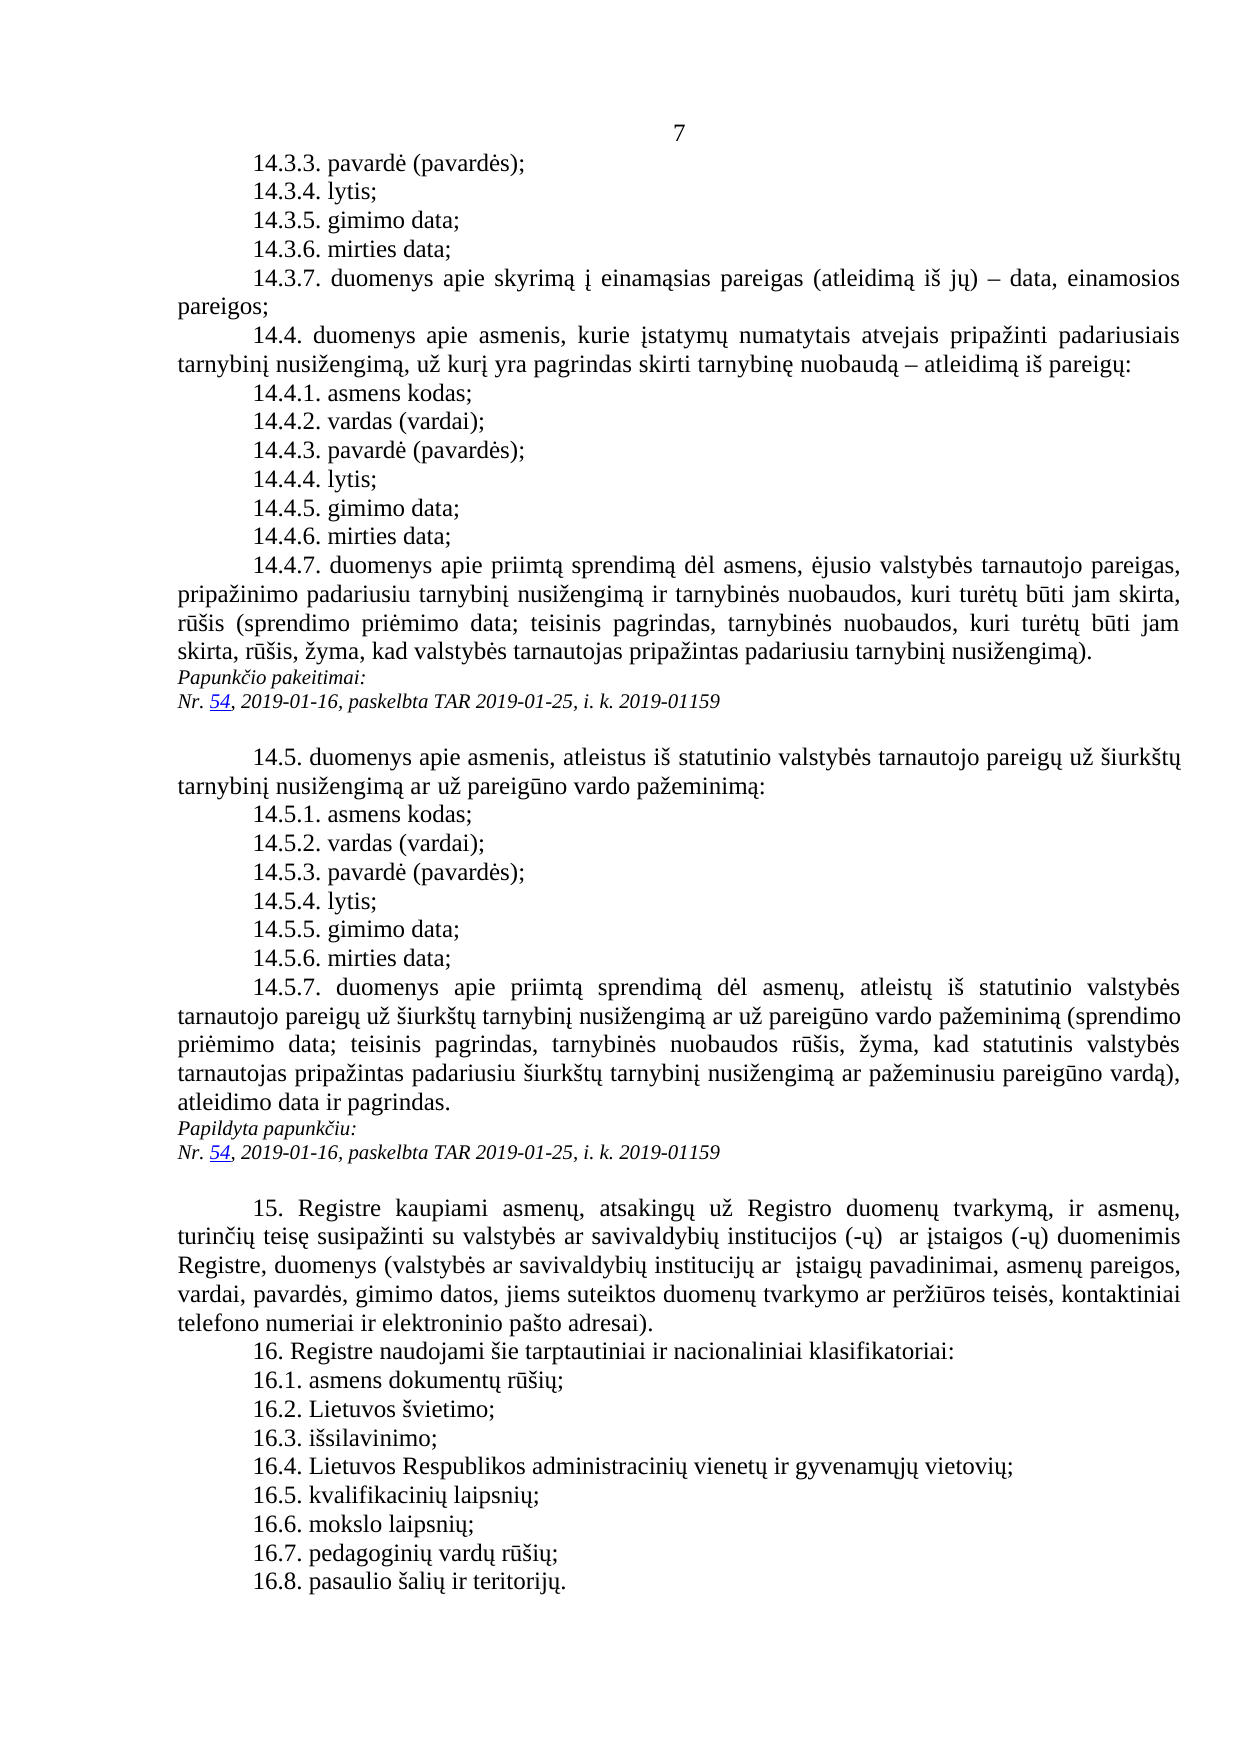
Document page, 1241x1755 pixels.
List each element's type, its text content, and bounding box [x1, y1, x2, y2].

text 16.8. pasaulio šalių ir teritorijų. [177, 1566, 1181, 1595]
text 14.5.2. vardas (vardai); [177, 828, 1181, 857]
text 16.2. Lietuvos švietimo; [177, 1394, 1181, 1423]
text 14.5.3. pavardė (pavardės); [177, 857, 1181, 886]
text Papildyta papunkčiu: [177, 1116, 1181, 1140]
text 16.6. mokslo laipsnių; [177, 1509, 1181, 1538]
text Nr. 54, 2019-01-16, paskelbta TAR 2019-01-25, i. k. 2019-01159 [177, 1140, 1181, 1164]
text Nr. 54, 2019-01-16, paskelbta TAR 2019-01-25, i. k. 2019-01159 [177, 689, 1181, 713]
text 14.4.6. mirties data; [177, 521, 1181, 550]
text 14.5.4. lytis; [177, 886, 1181, 914]
text 14.4.2. vardas (vardai); [177, 406, 1181, 435]
text 16.7. pedagoginių vardų rūšių; [177, 1538, 1181, 1566]
text 14.4.4. lytis; [177, 464, 1181, 493]
text 14.5.1. asmens kodas; [177, 799, 1181, 828]
text 16.5. kvalifikacinių laipsnių; [177, 1480, 1181, 1509]
text 14.3.3. pavardė (pavardės); [177, 148, 1181, 176]
text 14.5.7. duomenys apie priimtą sprendimą dėl asmenų, atleistų iš statutinio valstybės tarnautojo pareigų už šiurkštų tarnybinį nusižengimą ar už pareigūno vardo pažeminimą (sprendimo priėmimo data; teisinis pagrindas, tarnybinės nuobaudos rūšis, žyma, kad statutinis valstybės tarnautojas pripažintas padariusiu šiurkštų tarnybinį nusižengimą ar pažeminusiu pareigūno vardą), atleidimo data ir pagrindas. [177, 972, 1181, 1116]
text 14.4. duomenys apie asmenis, kurie įstatymų numatytais atvejais pripažinti padariusiais tarnybinį nusižengimą, už kurį yra pagrindas skirti tarnybinę nuobaudą – atleidimą iš pareigų: [177, 320, 1181, 378]
text 15. Registre kaupiami asmenų, atsakingų už Registro duomenų tvarkymą, ir asmenų, turinčių teisę susipažinti su valstybės ar savivaldybių institucijos (-ų) ar įstaigos (-ų) duomenimis Registre, duomenys (valstybės ar savivaldybių institucijų ar įstaigų pavadinimai, asmenų pareigos, vardai, pavardės, gimimo datos, jiems suteiktos duomenų tvarkymo ar peržiūros teisės, kontaktiniai telefono numeriai ir elektroninio pašto adresai). [177, 1193, 1181, 1336]
text 14.4.1. asmens kodas; [177, 378, 1181, 406]
text 14.4.7. duomenys apie priimtą sprendimą dėl asmens, ėjusio valstybės tarnautojo pareigas, pripažinimo padariusiu tarnybinį nusižengimą ir tarnybinės nuobaudos, kuri turėtų būti jam skirta, rūšis (sprendimo priėmimo data; teisinis pagrindas, tarnybinės nuobaudos, kuri turėtų būti jam skirta, rūšis, žyma, kad valstybės tarnautojas pripažintas padariusiu tarnybinį nusižengimą). [177, 550, 1181, 665]
text 16.4. Lietuvos Respublikos administracinių vienetų ir gyvenamųjų vietovių; [177, 1451, 1181, 1480]
text 14.5. duomenys apie asmenis, atleistus iš statutinio valstybės tarnautojo pareigų už šiurkštų tarnybinį nusižengimą ar už pareigūno vardo pažeminimą: [177, 742, 1181, 799]
text 14.3.7. duomenys apie skyrimą į einamąsias pareigas (atleidimą iš jų) – data, einamosios pareigos; [177, 263, 1181, 320]
text 16. Registre naudojami šie tarptautiniai ir nacionaliniai klasifikatoriai: [177, 1336, 1181, 1365]
text 14.3.4. lytis; [177, 176, 1181, 205]
text 14.3.5. gimimo data; [177, 205, 1181, 234]
text 14.4.5. gimimo data; [177, 493, 1181, 521]
text 16.1. asmens dokumentų rūšių; [177, 1365, 1181, 1394]
text Papunkčio pakeitimai: [177, 665, 1181, 689]
text 14.5.5. gimimo data; [177, 914, 1181, 943]
text 14.5.6. mirties data; [177, 943, 1181, 972]
text 16.3. išsilavinimo; [177, 1423, 1181, 1451]
text 14.4.3. pavardė (pavardės); [177, 435, 1181, 464]
text 14.3.6. mirties data; [177, 234, 1181, 263]
